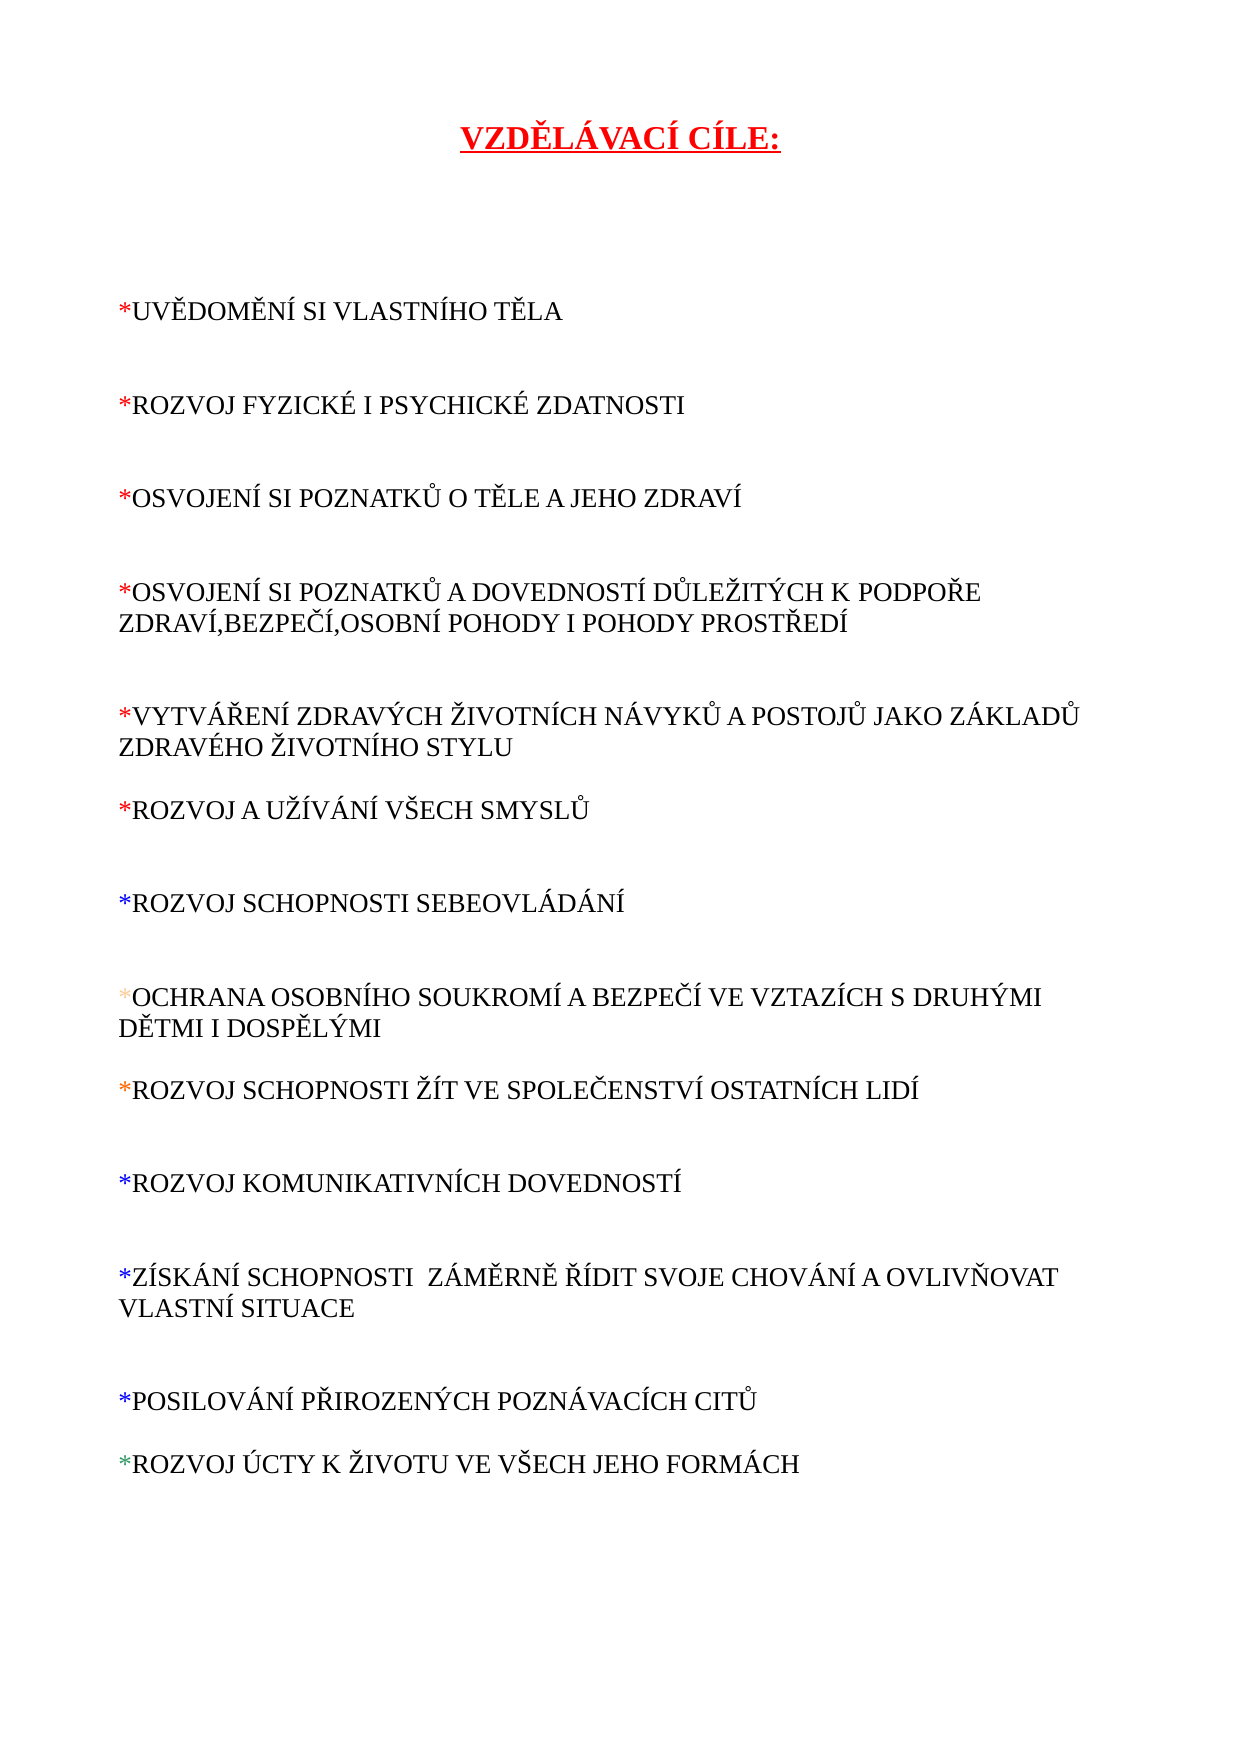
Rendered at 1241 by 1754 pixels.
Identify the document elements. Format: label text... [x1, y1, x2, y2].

text *ROZVOJ KOMUNIKATIVNÍCH DOVEDNOSTÍ [118, 1167, 1122, 1199]
text *ROZVOJ SCHOPNOSTI SEBEOVLÁDÁNÍ [118, 887, 1122, 918]
text *ROZVOJ ÚCTY K ŽIVOTU VE VŠECH JEHO FORMÁCH [118, 1448, 1122, 1479]
text *OSVOJENÍ SI POZNATKŮ A DOVEDNOSTÍ DŮLEŽITÝCH K PODPOŘE ZDRAVÍ,BEZPEČÍ,OSOBNÍ POHODY I POHODY PROSTŘEDÍ [118, 576, 1122, 638]
text *ZÍSKÁNÍ SCHOPNOSTI ZÁMĚRNĚ ŘÍDIT SVOJE CHOVÁNÍ A OVLIVŇOVAT VLASTNÍ SITUACE [118, 1261, 1122, 1323]
text *VYTVÁŘENÍ ZDRAVÝCH ŽIVOTNÍCH NÁVYKŮ A POSTOJŮ JAKO ZÁKLADŮ ZDRAVÉHO ŽIVOTNÍHO STYLU [118, 700, 1122, 763]
text *ROZVOJ SCHOPNOSTI ŽÍT VE SPOLEČENSTVÍ OSTATNÍCH LIDÍ [118, 1074, 1122, 1105]
text *UVĚDOMĚNÍ SI VLASTNÍHO TĚLA [118, 295, 1122, 327]
text *ROZVOJ FYZICKÉ I PSYCHICKÉ ZDATNOSTI [118, 389, 1122, 420]
text *OCHRANA OSOBNÍHO SOUKROMÍ A BEZPEČÍ VE VZTAZÍCH S DRUHÝMI DĚTMI I DOSPĚLÝMI [118, 981, 1122, 1043]
text *POSILOVÁNÍ PŘIROZENÝCH POZNÁVACÍCH CITŮ [118, 1386, 1122, 1417]
text VZDĚLÁVACÍ CÍLE: [118, 118, 1122, 156]
text *ROZVOJ A UŽÍVÁNÍ VŠECH SMYSLŮ [118, 794, 1122, 825]
text *OSVOJENÍ SI POZNATKŮ O TĚLE A JEHO ZDRAVÍ [118, 482, 1122, 513]
